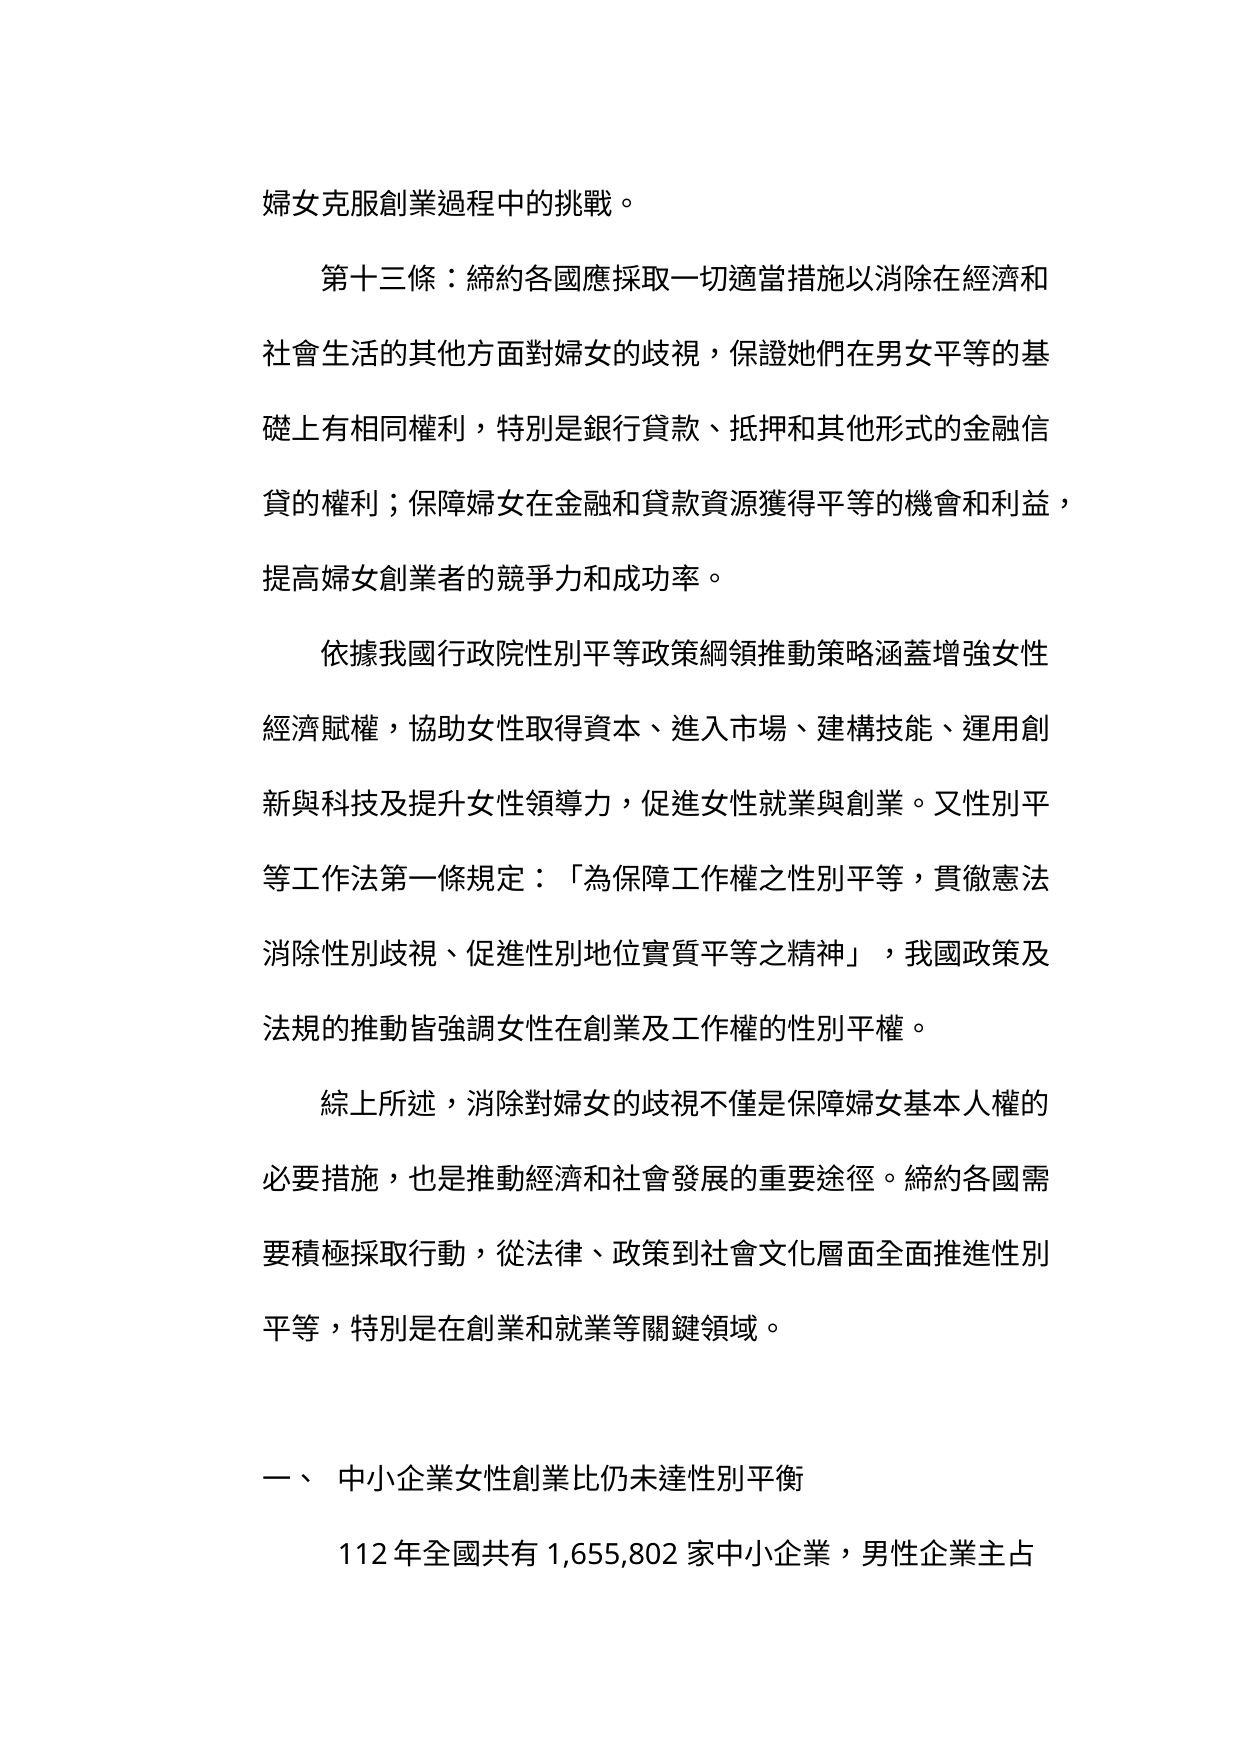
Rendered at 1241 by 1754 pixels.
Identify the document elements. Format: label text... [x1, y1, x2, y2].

list 綜上所述，消除對婦女的歧視不僅是保障婦女基本人權的必要措施，也是推動經濟和社會發展的重要途徑。締約各國需要積極採取行動，從法律、政策到社會文化層面全面推進性別平等，特別是在創業和就業等關鍵領域。 [262, 1064, 1053, 1364]
list 依據我國行政院性別平等政策綱領推動策略涵蓋增強女性經濟賦權，協助女性取得資本、進入市場、建構技能、運用創新與科技及提升女性領導力，促進女性就業與創業。又性別平等工作法第一條規定：「為保障工作權之性別平等，貫徹憲法消除性別歧視、促進性別地位實質平等之精神」，我國政策及法規的推動皆強調女性在創業及工作權的性別平權。 [262, 614, 1053, 1064]
list 中小企業女性創業比仍未達性別平衡 [262, 1439, 1053, 1514]
list 112年全國共有 1,655,802 家中小企業，男性企業主占 [337, 1514, 1053, 1589]
list 第十三條：締約各國應採取一切適當措施以消除在經濟和社會生活的其他方面對婦女的歧視，保證她們在男女平等的基礎上有相同權利，特別是銀行貸款、抵押和其他形式的金融信貸的權利；保障婦女在金融和貸款資源獲得平等的機會和利益，提高婦女創業者的競爭力和成功率。 [262, 239, 1053, 614]
list 婦女克服創業過程中的挑戰。 [262, 164, 1053, 239]
